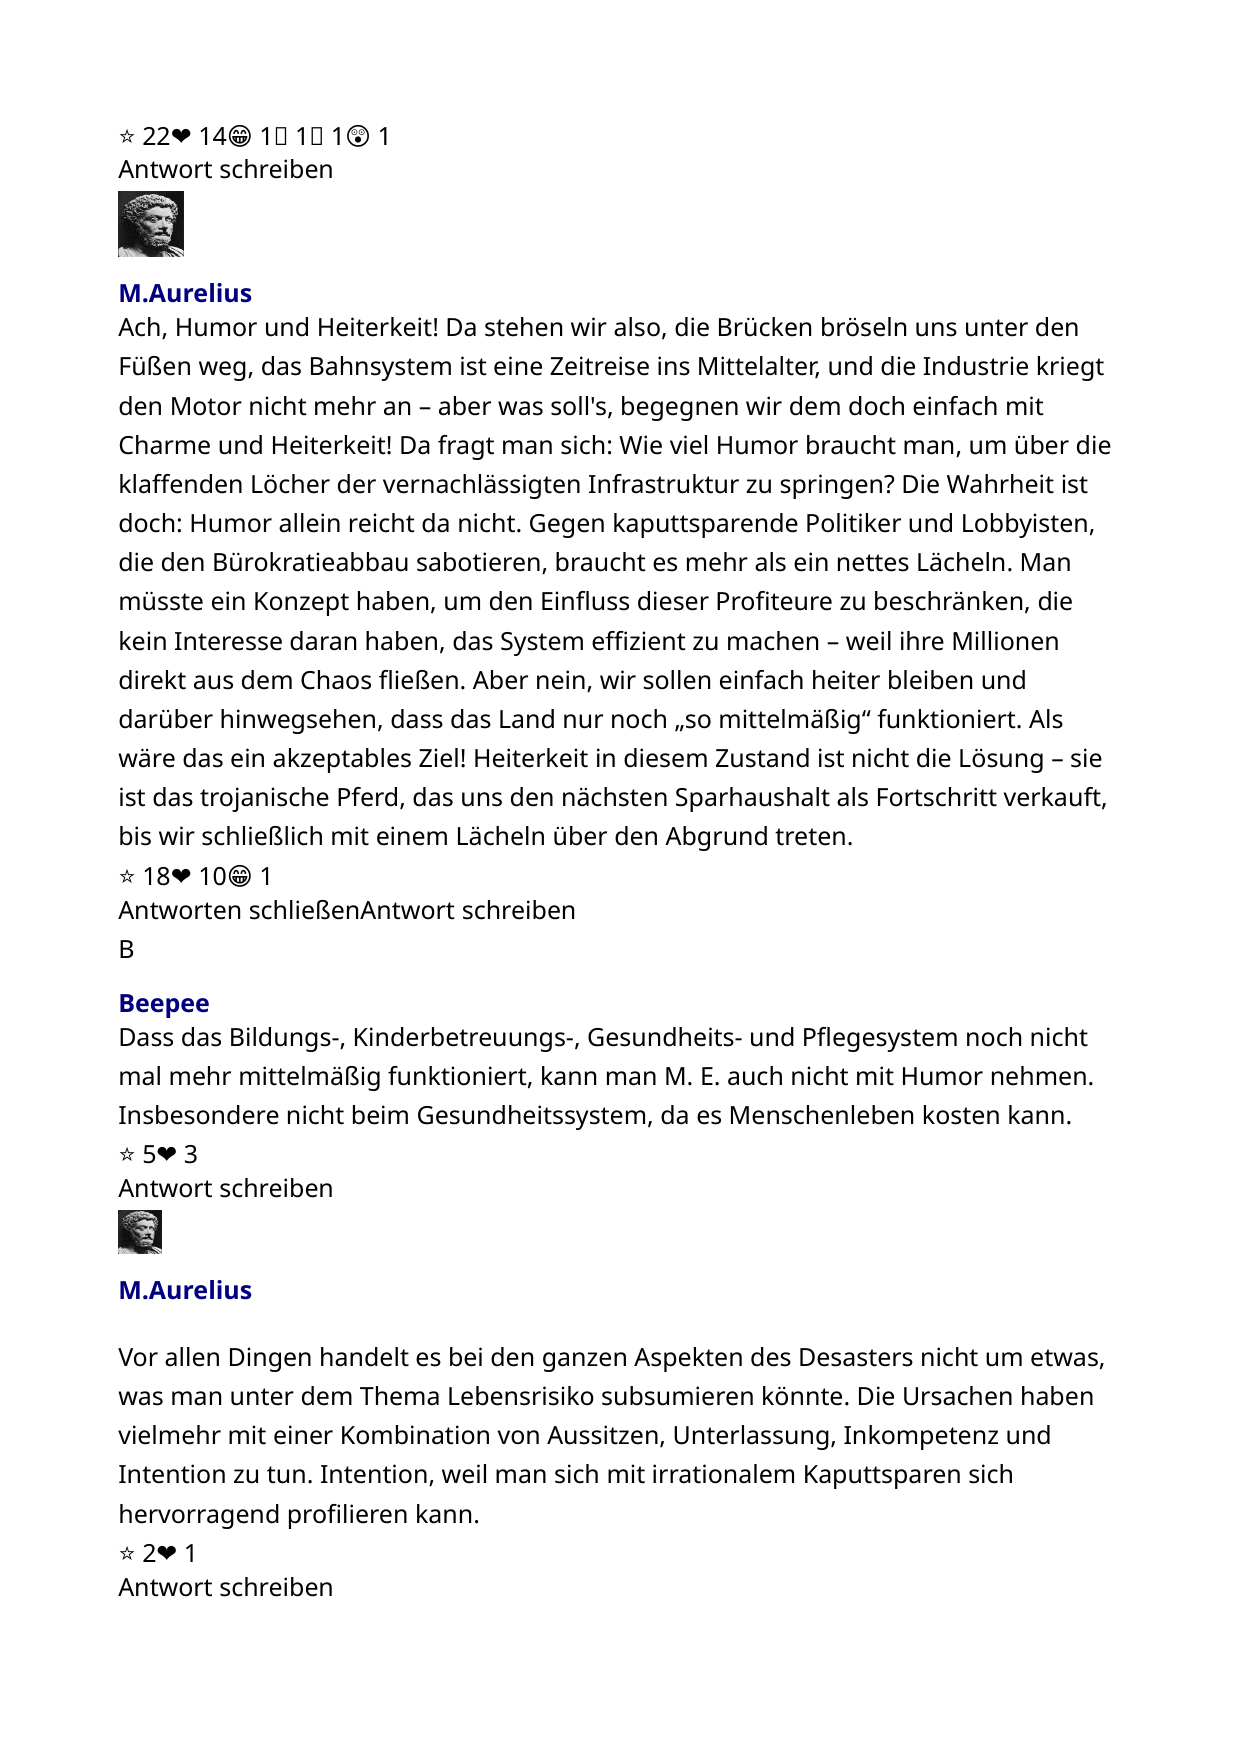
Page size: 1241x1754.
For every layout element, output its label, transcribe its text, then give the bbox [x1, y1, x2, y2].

text Ach, Humor und Heiterkeit! Da stehen wir also, die Brücken bröseln uns unter den Füßen weg, das Bahnsystem ist eine Zeitreise ins Mittelalter, und die Industrie kriegt den Motor nicht mehr an – aber was soll's, begegnen wir dem doch einfach mit Charme und Heiterkeit! Da fragt man sich: Wie viel Humor braucht man, um über die klaffenden Löcher der vernachlässigten Infrastruktur zu springen? Die Wahrheit ist doch: Humor allein reicht da nicht. Gegen kaputtsparende Politiker und Lobbyisten, die den Bürokratieabbau sabotieren, braucht es mehr als ein nettes Lächeln. Man müsste ein Konzept haben, um den Einfluss dieser Profiteure zu beschränken, die kein Interesse daran haben, das System effizient zu machen – weil ihre Millionen direkt aus dem Chaos fließen. Aber nein, wir sollen einfach heiter bleiben und darüber hinwegsehen, dass das Land nur noch „so mittelmäßig“ funktioniert. Als wäre das ein akzeptables Ziel! Heiterkeit in diesem Zustand ist nicht die Lösung – sie ist das trojanische Pferd, das uns den nächsten Sparhaushalt als Fortschritt verkauft, bis wir schließlich mit einem Lächeln über den Abgrund treten. [118, 310, 1122, 853]
text ⭐️ 5❤️ 3 [118, 1137, 1122, 1171]
text ⭐️ 18❤️ 10😁 1 [118, 858, 1122, 892]
text ⭐️ 2❤️ 1 [118, 1536, 1122, 1569]
subtitle M.Aurelius [118, 1273, 1122, 1307]
text Vor allen Dingen handelt es bei den ganzen Aspekten des Desasters nicht um etwas, was man unter dem Thema Lebensrisiko subsumieren könnte. Die Ursachen haben vielmehr mit einer Kombination von Aussitzen, Unterlassung, Inkompetenz und Intention zu tun. Intention, weil man sich mit irrationalem Kaputtsparen sich hervorragend profilieren kann. [118, 1340, 1122, 1530]
picture [118, 191, 184, 257]
text Dass das Bildungs-, Kinderbetreuungs-, Gesundheits- und Pflegesystem noch nicht mal mehr mittelmäßig funktioniert, kann man M. E. auch nicht mit Humor nehmen. Insbesondere nicht beim Gesundheitssystem, da es Menschenleben kosten kann. [118, 1019, 1122, 1132]
text Antwort schreiben [118, 1569, 1122, 1604]
picture [118, 1210, 162, 1254]
text B [118, 931, 1122, 966]
text Antwort schreiben [118, 152, 1122, 186]
subtitle Beepee [118, 985, 1122, 1019]
text ⭐️ 22❤️ 14😁 1🙁 1🤨 1😲 1 [118, 118, 1122, 152]
subtitle M.Aurelius [118, 276, 1122, 310]
text Antworten schließenAntwort schreiben [118, 892, 1122, 926]
text Antwort schreiben [118, 1171, 1122, 1205]
